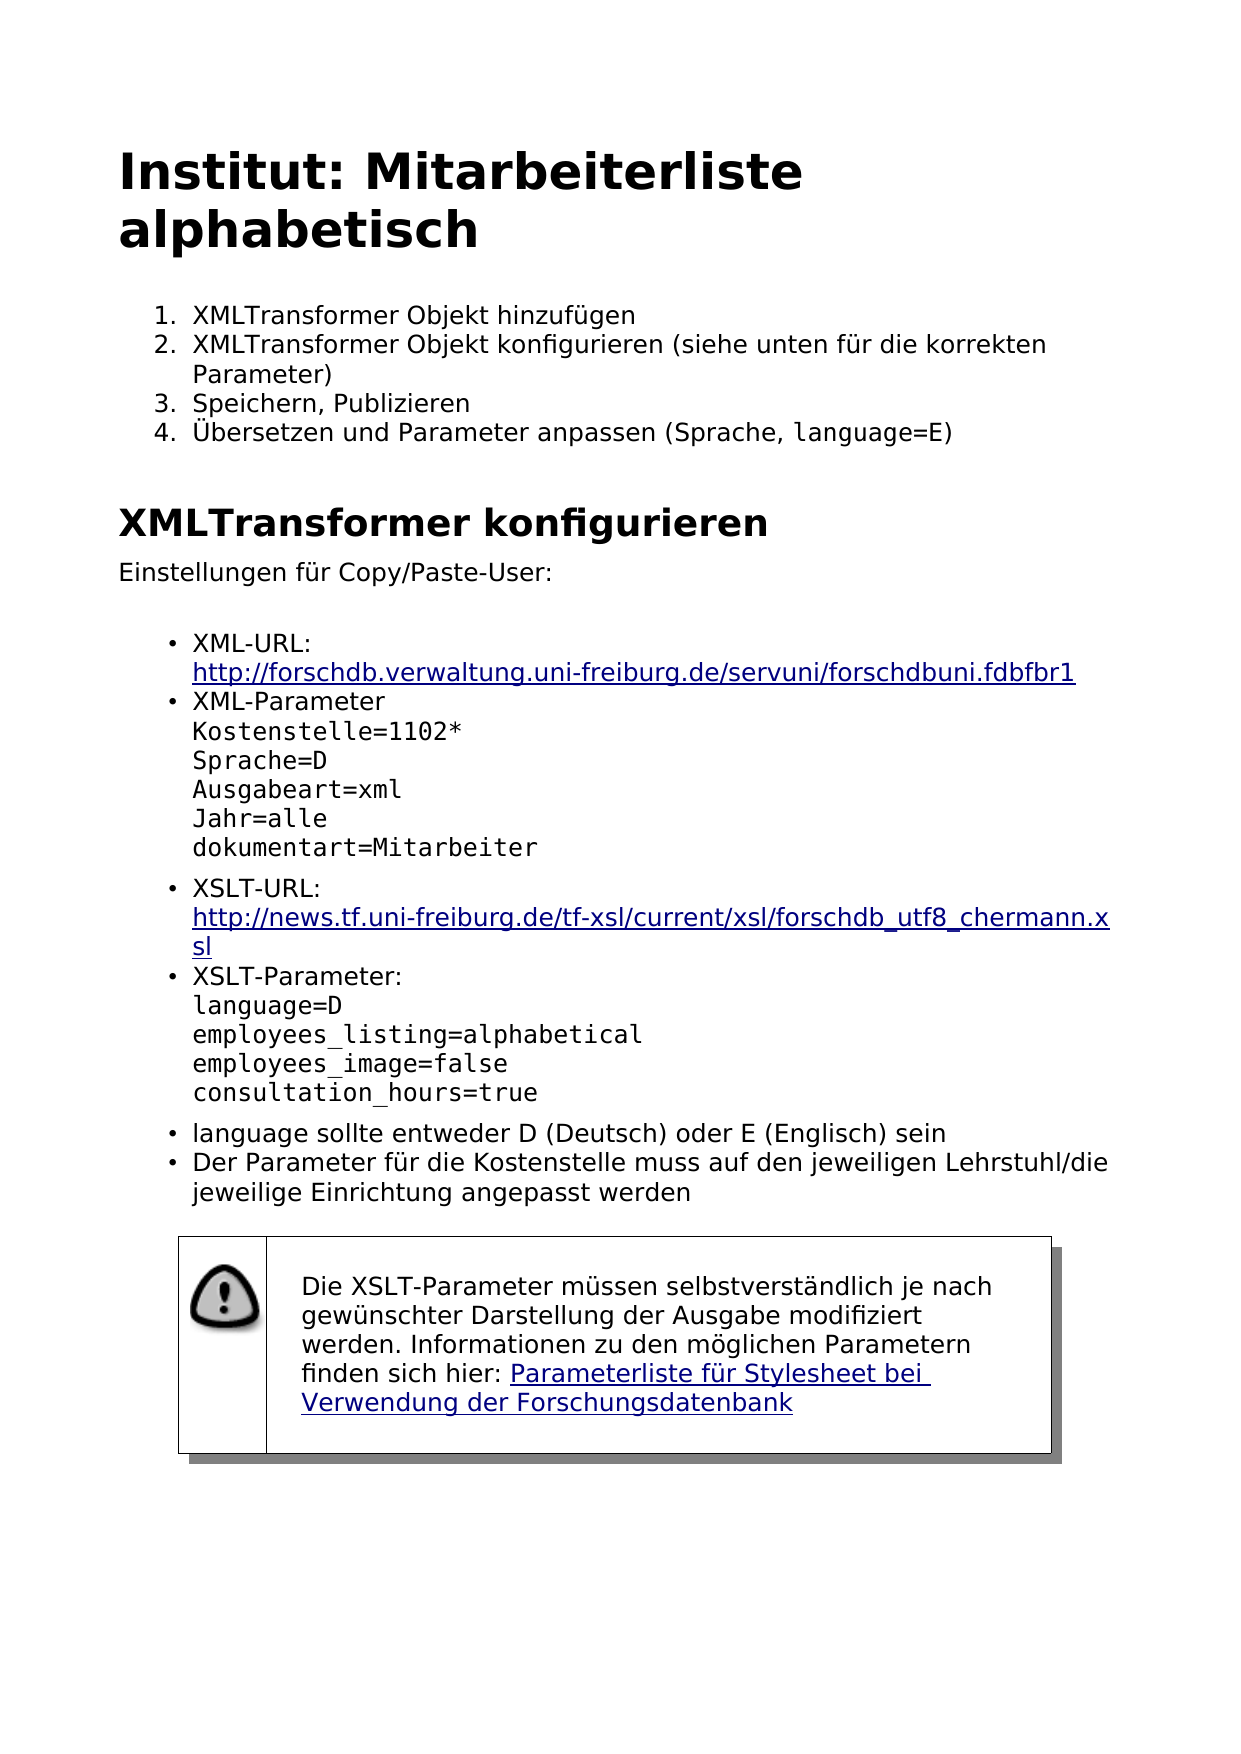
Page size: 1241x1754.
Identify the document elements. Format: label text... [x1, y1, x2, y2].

picture [190, 1260, 266, 1336]
subtitle XMLTransformer konfigurieren [118, 502, 1122, 546]
list XSLT-Parameter: [177, 962, 1122, 991]
list Übersetzen und Parameter anpassen (Sprache, language=E) [177, 418, 1122, 447]
list language=D employees_listing=alphabetical employees_image=false consultation_hours=true [177, 991, 1122, 1108]
list XMLTransformer Objekt konfigurieren (siehe unten für die korrekten Parameter) [177, 331, 1122, 389]
text Einstellungen für Copy/Paste-User: [118, 558, 1122, 587]
table_header Die XSLT-Parameter müssen selbstverständlich je nach gewünschter Darstellung der Ausgabe modifiziert werden. Informationen zu den möglichen Parametern finden sich hier: Parameterliste für Stylesheet bei Verwendung der Forschungsdatenbank [267, 1237, 1051, 1453]
list XSLT-URL: http://news.tf.uni-freiburg.de/tf-xsl/current/xsl/forschdb_utf8_chermann.xsl [177, 874, 1122, 962]
table_header [179, 1237, 266, 1453]
subtitle Institut: Mitarbeiterliste alphabetisch [118, 143, 1122, 259]
list Speichern, Publizieren [177, 389, 1122, 418]
list XML-URL: http://forschdb.verwaltung.uni-freiburg.de/servuni/forschdbuni.fdbfbr1 [177, 629, 1122, 687]
list XMLTransformer Objekt hinzufügen [177, 302, 1122, 331]
list Kostenstelle=1102* Sprache=D Ausgabeart=xml Jahr=alle dokumentart=Mitarbeiter [177, 717, 1122, 862]
list language sollte entweder D (Deutsch) oder E (Englisch) sein [177, 1119, 1122, 1148]
list XML-Parameter [177, 687, 1122, 717]
list Der Parameter für die Kostenstelle muss auf den jeweiligen Lehrstuhl/die jeweilige Einrichtung angepasst werden [177, 1148, 1122, 1207]
